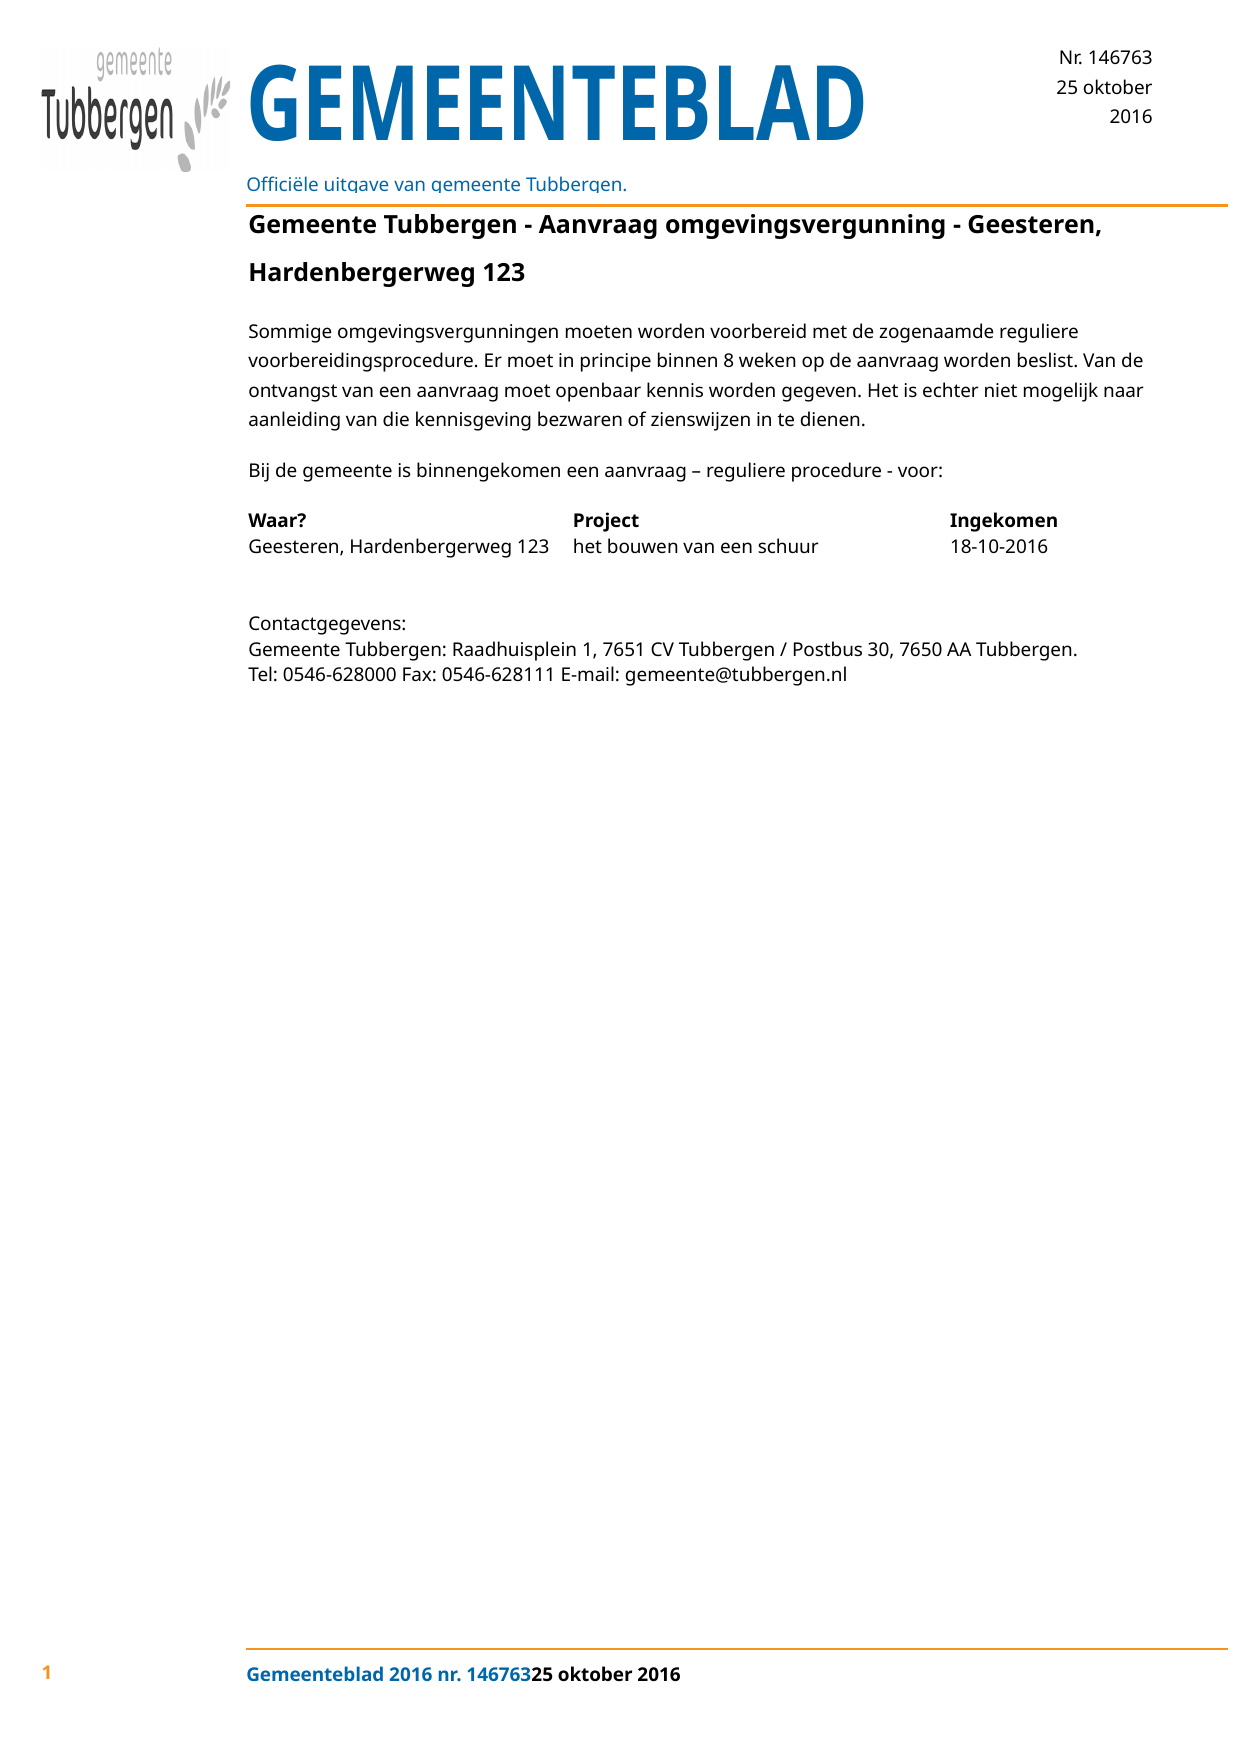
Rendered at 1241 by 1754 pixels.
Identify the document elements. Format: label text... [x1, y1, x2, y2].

text Tel: 0546-628000 Fax: 0546-628111 E-mail: gemeente@tubbergen.nl [248, 662, 1152, 687]
table_cell het bouwen van een schuur [573, 533, 950, 559]
picture [41, 47, 231, 172]
text Contactgegevens: [248, 610, 1152, 636]
text Bij de gemeente is binnengekomen een aanvraag – reguliere procedure - voor: [248, 457, 1152, 483]
text Sommige omgevingsvergunningen moeten worden voorbereid met de zogenaamde reguliere voorbereidingsprocedure. Er moet in principe binnen 8 weken op de aanvraag worden beslist. Van de ontvangst van een aanvraag moet openbaar kennis worden gegeven. Het is echter niet mogelijk naar aanleiding van die kennisgeving bezwaren of zienswijzen in te dienen. [248, 318, 1152, 432]
table_cell Geesteren, Hardenbergerweg 123 [248, 533, 573, 559]
table_header Project [573, 508, 950, 533]
table_cell 18-10-2016 [950, 533, 1152, 559]
table_header Ingekomen [950, 508, 1152, 533]
text Gemeente Tubbergen: Raadhuisplein 1, 7651 CV Tubbergen / Postbus 30, 7650 AA Tubbergen. [248, 636, 1152, 662]
text Gemeente Tubbergen - Aanvraag omgevingsvergunning - Geesteren, Hardenbergerweg 123 [248, 207, 1152, 288]
table_header Waar? [248, 508, 573, 533]
